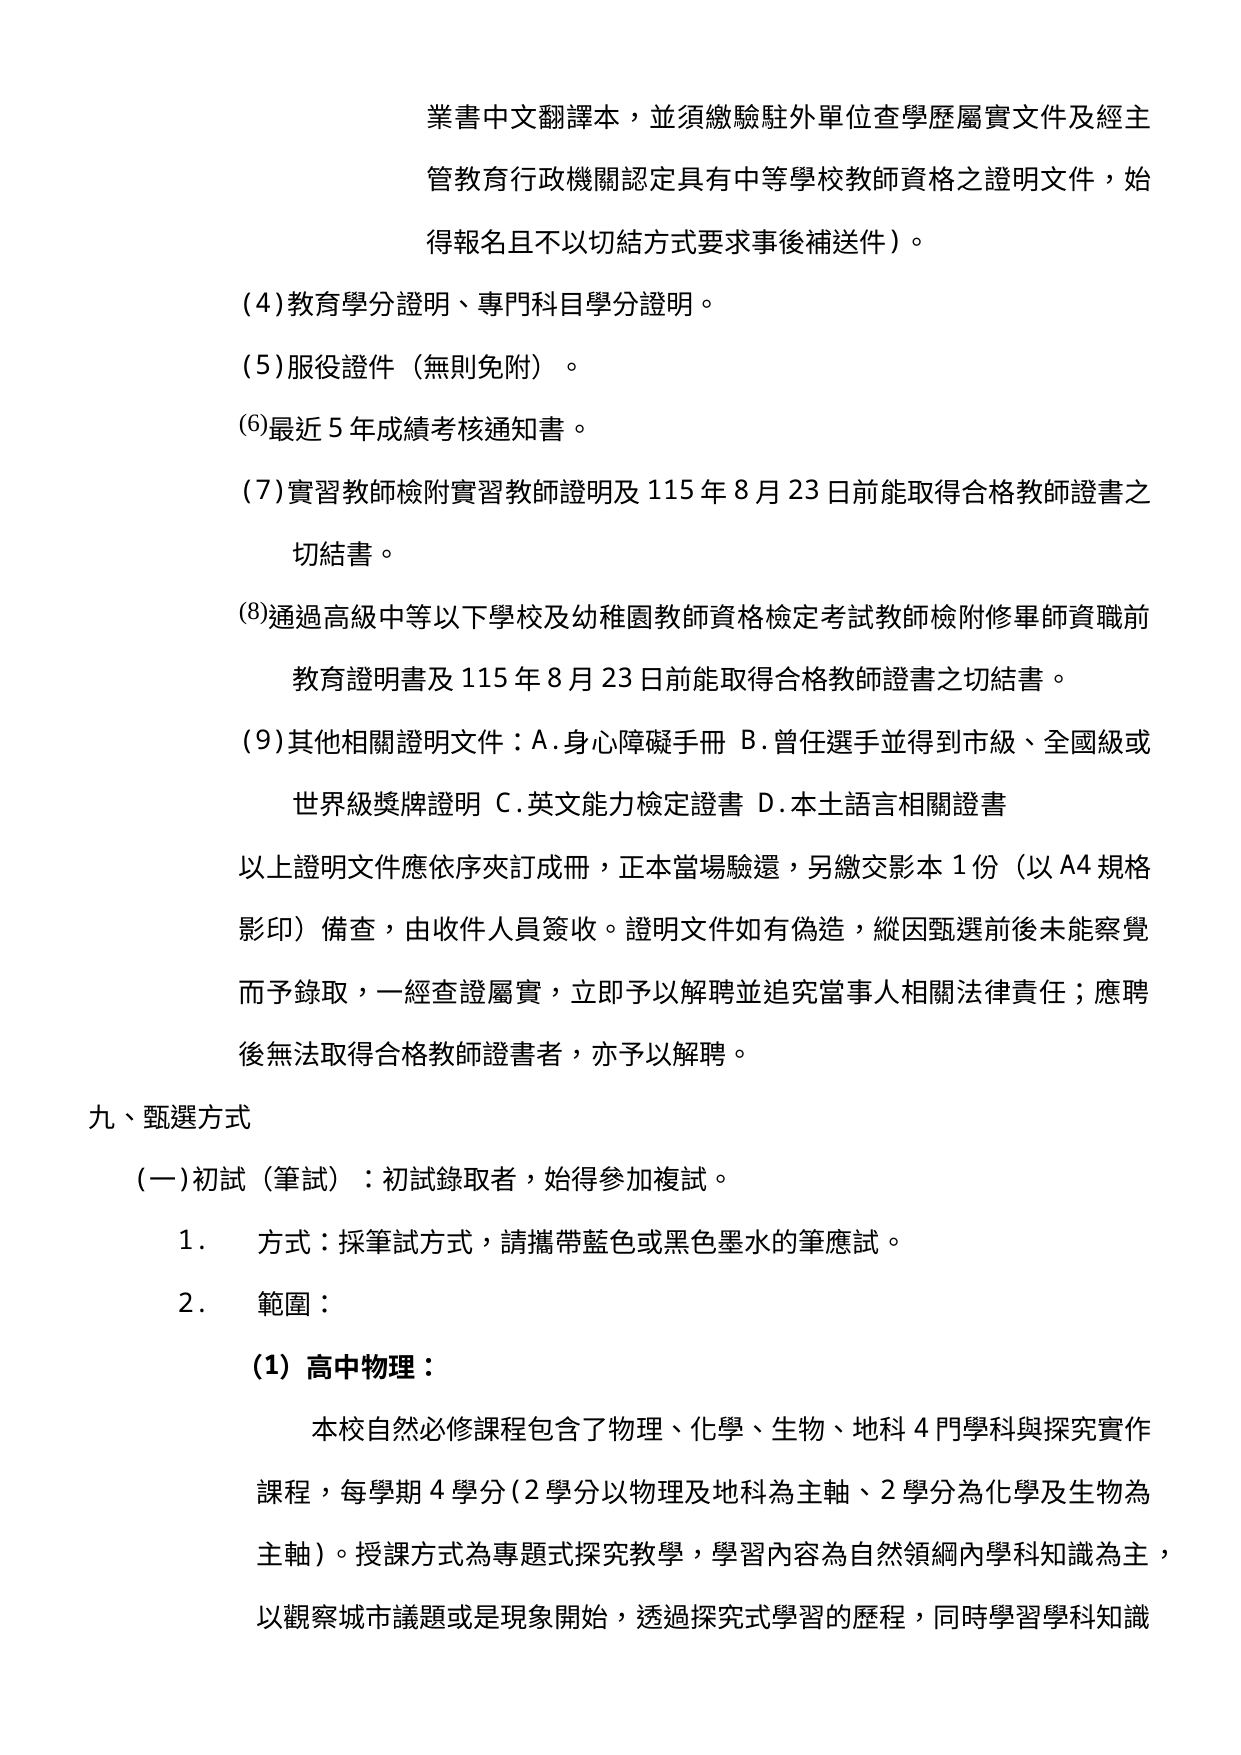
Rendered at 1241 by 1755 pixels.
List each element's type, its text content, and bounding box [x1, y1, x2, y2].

list 範圍： [177, 1283, 1152, 1346]
text 本校自然必修課程包含了物理、化學、生物、地科4門學科與探究實作課程，每學期4學分(2學分以物理及地科為主軸、2學分為化學及生物為主軸)。授課方式為專題式探究教學，學習內容為自然領綱內學科知識為主，以觀察城市議題或是現象開始，透過探究式學習的歷程，同時學習學科知識與探究能力。請參考領域課程主題說明(關鍵理解及關鍵問題)並輔以探究式學習的歷程，回答下列兩大題以及其他專業試題（考試當場公布）： [257, 1408, 1152, 1658]
list 其他相關證明文件：A.身心障礙手冊 B.曾任選手並得到市級、全國級或世界級獎牌證明 C.英文能力檢定證書 D.本土語言相關證書 [239, 721, 1152, 846]
list 服役證件（無則免附）。 [239, 346, 1152, 408]
text (一)初試（筆試）：初試錄取者，始得參加複試。 [133, 1158, 1152, 1221]
list 方式：採筆試方式，請攜帶藍色或黑色墨水的筆應試。 [177, 1221, 1152, 1283]
list 業書中文翻譯本，並須繳驗駐外單位查學歷屬實文件及經主管教育行政機關認定具有中等學校教師資格之證明文件，始得報名且不以切結方式要求事後補送件)。 [239, 96, 1152, 283]
list 實習教師檢附實習教師證明及115年8月23日前能取得合格教師證書之切結書。 [239, 471, 1152, 596]
list 教育學分證明、專門科目學分證明。 [239, 283, 1152, 346]
list 通過高級中等以下學校及幼稚園教師資格檢定考試教師檢附修畢師資職前教育證明書及115年8月23日前能取得合格教師證書之切結書。 [239, 596, 1152, 721]
text （1）高中物理： [236, 1346, 1152, 1408]
list 最近5年成績考核通知書。 [239, 408, 1152, 471]
text 九、甄選方式 [89, 1096, 1152, 1158]
text 以上證明文件應依序夾訂成冊，正本當場驗還，另繳交影本1份（以A4規格影印）備查，由收件人員簽收。證明文件如有偽造，縱因甄選前後未能察覺而予錄取，一經查證屬實，立即予以解聘並追究當事人相關法律責任；應聘後無法取得合格教師證書者，亦予以解聘。 [239, 846, 1152, 1096]
